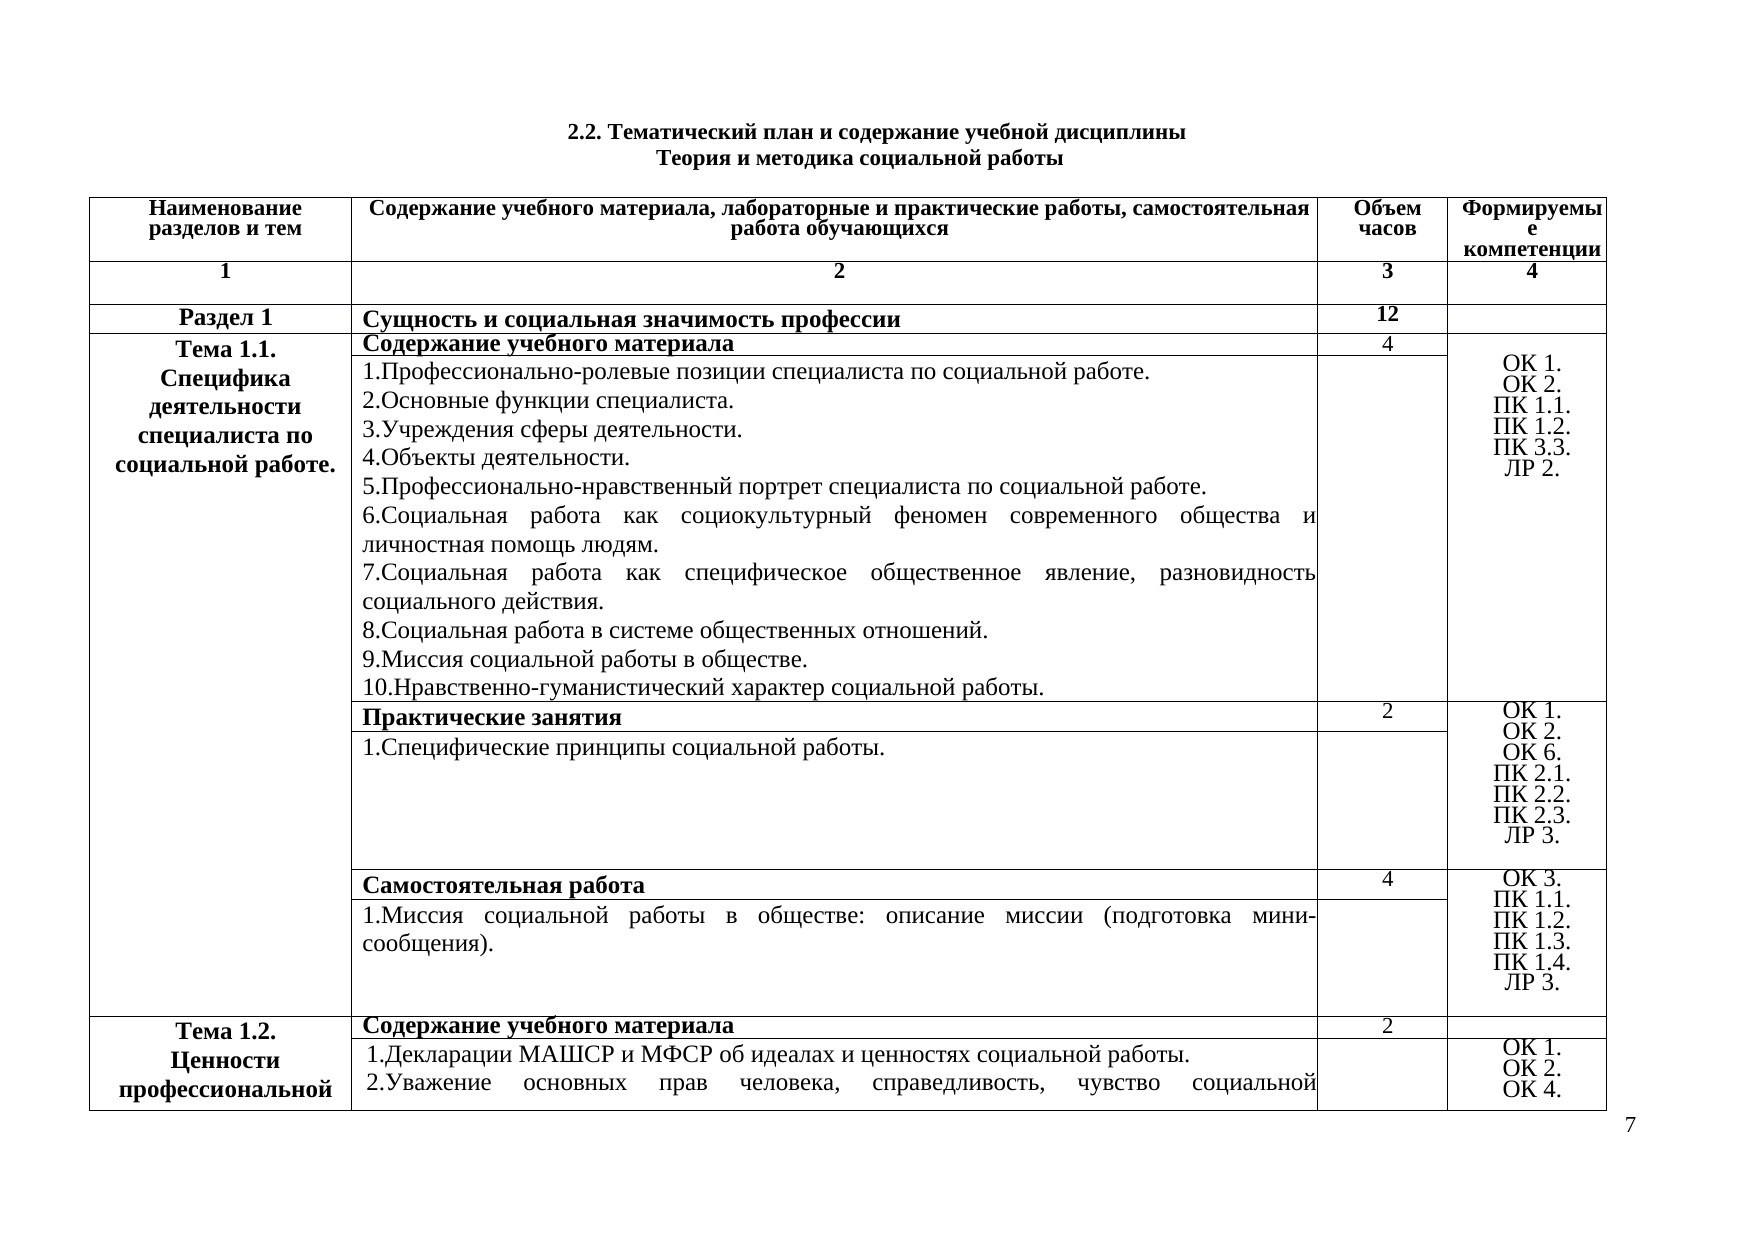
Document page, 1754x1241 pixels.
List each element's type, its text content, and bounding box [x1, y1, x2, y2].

table_cell 4 [1448, 262, 1606, 303]
table_cell [1318, 900, 1447, 1016]
table_cell 4 [1318, 334, 1447, 355]
table_cell ОК 3. ПК 1.1. ПК 1.2. ПК 1.3. ПК 1.4. ЛР 3. [1448, 870, 1606, 1016]
table_header Формируемые компетенции [1448, 198, 1606, 261]
table_header Объем часов [1318, 198, 1447, 261]
table_cell 1.Профессионально-ролевые позиции специалиста по социальной работе. 2.Основные функции специалиста. 3.Учреждения сферы деятельности. 4.Объекты деятельности. 5.Профессионально-нравственный портрет специалиста по социальной работе. 6.Социальная работа как социокультурный феномен современного общества и личностная помощь людям. 7.Социальная работа как специфическое общественное явление, разновидность социального действия. 8.Социальная работа в системе общественных отношений. 9.Миссия социальной работы в обществе. 10.Нравственно-гуманистический характер социальной работы. [352, 356, 1317, 701]
table_cell ОК 1. ОК 2. ОК 4. [1448, 1039, 1606, 1110]
text 2.2. Тематический план и содержание учебной дисциплины [118, 118, 1636, 144]
table_cell ОК 1. ОК 2. ОК 6. ПК 2.1. ПК 2.2. ПК 2.3. ЛР 3. [1448, 702, 1606, 869]
text Теория и методика социальной работы [118, 144, 1636, 171]
table_cell [1318, 356, 1447, 701]
table_cell Содержание учебного материала [352, 334, 1317, 355]
table_cell [1318, 732, 1447, 869]
table_cell [352, 1039, 362, 1110]
table_cell Содержание учебного материала [352, 1017, 1317, 1038]
table_cell 1.Специфические принципы социальной работы. [352, 732, 1317, 869]
table_cell ОК 1. ОК 2. ПК 1.1. ПК 1.2. ПК 3.3. ЛР 2. [1448, 334, 1606, 701]
table_cell 2 [1318, 702, 1447, 731]
table_cell 3 [1318, 262, 1447, 303]
table_header Содержание учебного материала, лабораторные и практические работы, самостоятельная работа обучающихся [352, 198, 1317, 261]
table_cell Раздел 1 [90, 305, 351, 333]
table_cell [1318, 1039, 1447, 1110]
table_header 1.Декларации МАШСР и МФСР об идеалах и ценностях социальной работы. 2.Уважение основных прав человека, справедливость, чувство социальной [362, 1039, 1317, 1110]
table_cell Практические занятия [352, 702, 1317, 731]
table_cell Тема 1.2. Ценности профессиональной сферы специалиста по социальной работе. [90, 1017, 351, 1110]
table_cell Сущность и социальная значимость профессии [352, 305, 1317, 333]
table_cell [1448, 305, 1606, 333]
table_cell 1.Миссия социальной работы в обществе: описание миссии (подготовка мини-сообщения). [352, 900, 1317, 1016]
table_cell 4 [1318, 870, 1447, 899]
table_cell 12 [1318, 305, 1447, 333]
table_cell Тема 1.1. Специфика деятельности специалиста по социальной работе. [90, 334, 351, 1016]
table_cell 1 [90, 262, 351, 303]
table_cell Самостоятельная работа [352, 870, 1317, 899]
table_cell 2 [352, 262, 1317, 303]
table_header Наименование разделов и тем [90, 198, 351, 261]
table_cell 2 [1318, 1017, 1447, 1038]
table_cell [1448, 1017, 1606, 1038]
